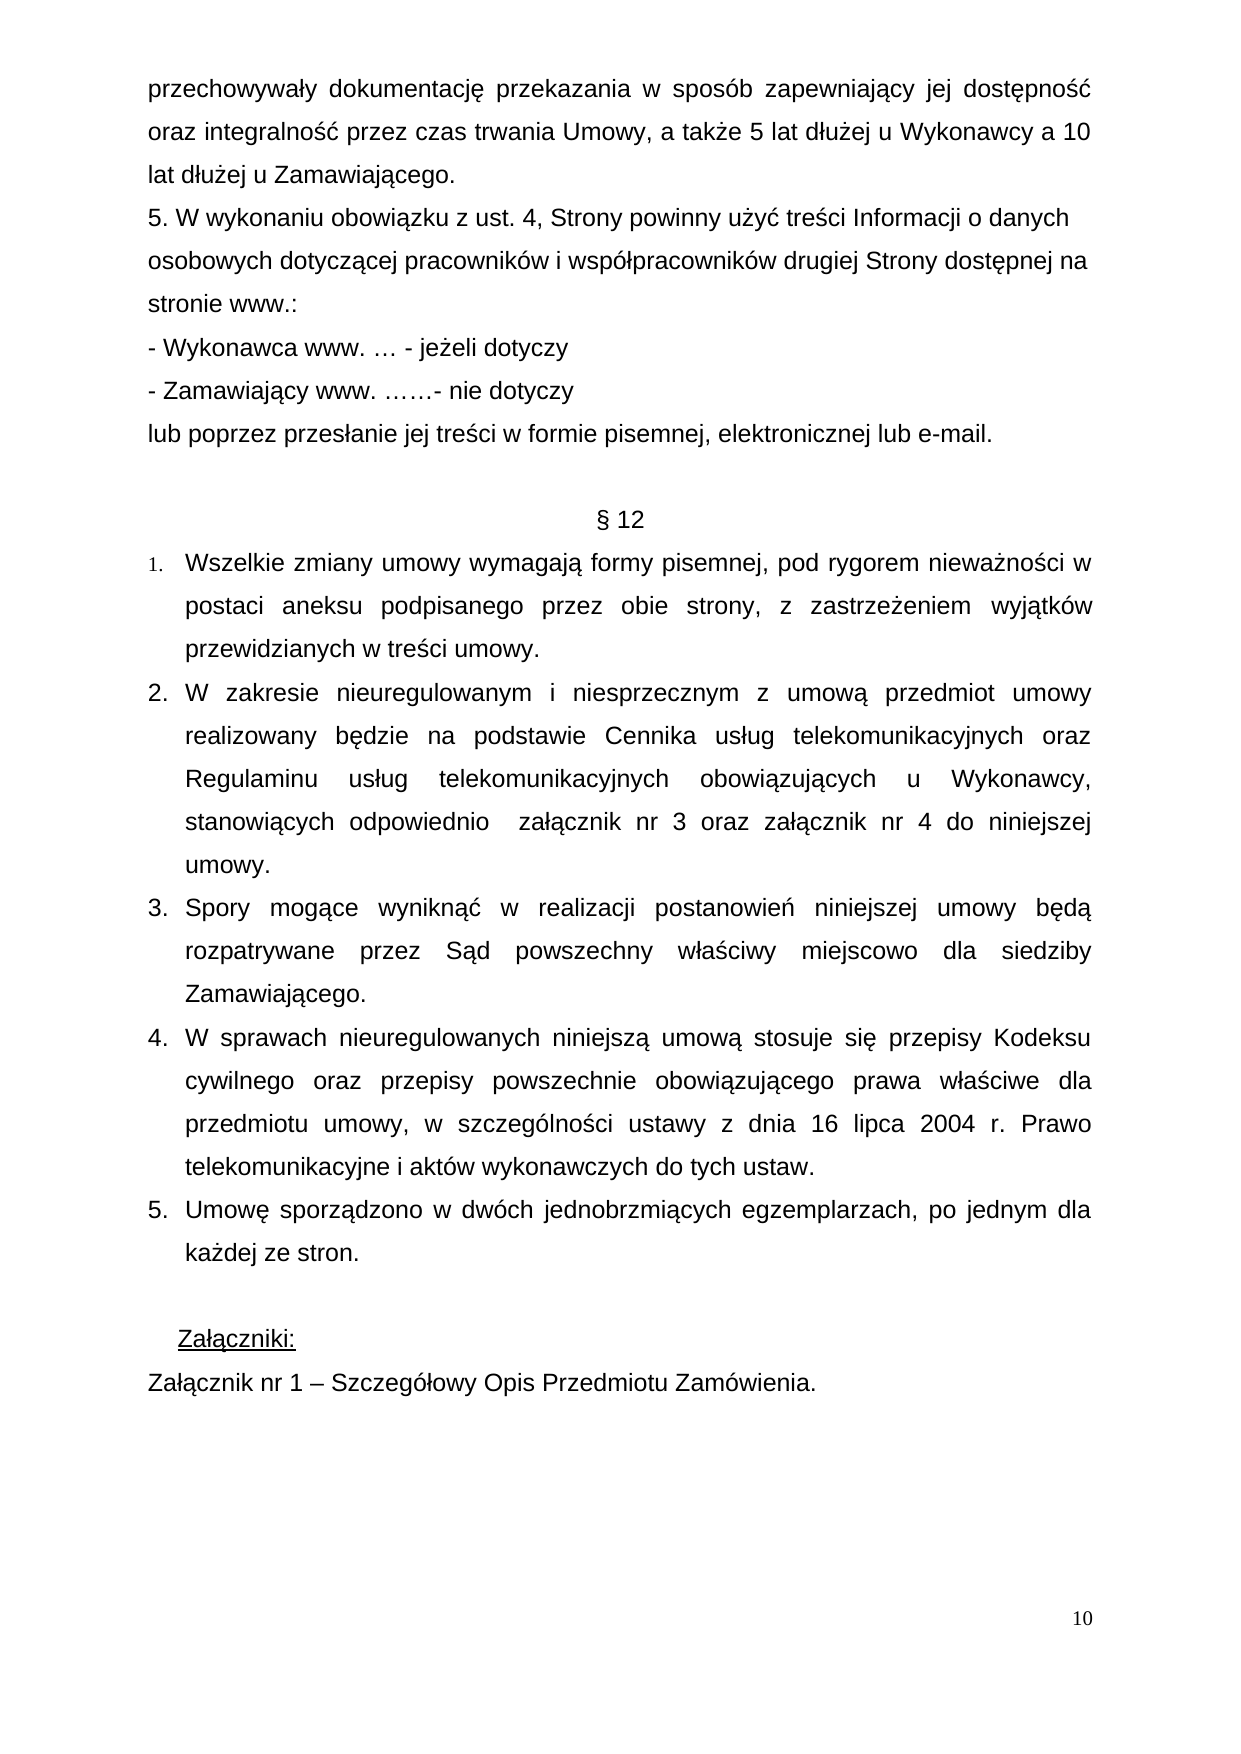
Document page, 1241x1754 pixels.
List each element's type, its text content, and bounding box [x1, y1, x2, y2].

list Wszelkie zmiany umowy wymagają formy pisemnej, pod rygorem nieważności w postaci aneksu podpisanego przez obie strony, z zastrzeżeniem wyjątków przewidzianych w treści umowy. [148, 548, 1093, 663]
text - Zamawiający www. ……- nie dotyczy [148, 376, 1093, 404]
list W sprawach nieuregulowanych niniejszą umową stosuje się przepisy Kodeksu cywilnego oraz przepisy powszechnie obowiązującego prawa właściwe dla przedmiotu umowy, w szczególności ustawy z dnia 16 lipca 2004 r. Prawo telekomunikacyjne i aktów wykonawczych do tych ustaw. [148, 1022, 1093, 1181]
text Załączniki: [177, 1324, 1093, 1353]
text przechowywały dokumentację przekazania w sposób zapewniający jej dostępność oraz integralność przez czas trwania Umowy, a także 5 lat dłużej u Wykonawcy a 10 lat dłużej u Zamawiającego. [148, 74, 1093, 189]
list Umowę sporządzono w dwóch jednobrzmiących egzemplarzach, po jednym dla każdej ze stron. [148, 1195, 1093, 1267]
list W zakresie nieuregulowanym i niesprzecznym z umową przedmiot umowy realizowany będzie na podstawie Cennika usług telekomunikacyjnych oraz Regulaminu usług telekomunikacyjnych obowiązujących u Wykonawcy, stanowiących odpowiednio załącznik nr 3 oraz załącznik nr 4 do niniejszej umowy. [148, 677, 1093, 879]
text 5. W wykonaniu obowiązku z ust. 4, Strony powinny użyć treści Informacji o danych osobowych dotyczącej pracowników i współpracowników drugiej Strony dostępnej na stronie www.: [148, 203, 1093, 318]
text Załącznik nr 1 – Szczegółowy Opis Przedmiotu Zamówienia. [148, 1367, 1093, 1396]
text - Wykonawca www. … - jeżeli dotyczy [148, 332, 1093, 361]
text § 12 [148, 505, 1093, 534]
text lub poprzez przesłanie jej treści w formie pisemnej, elektronicznej lub e-mail. [148, 419, 1093, 447]
list Spory mogące wyniknąć w realizacji postanowień niniejszej umowy będą rozpatrywane przez Sąd powszechny właściwy miejscowo dla siedziby Zamawiającego. [148, 893, 1093, 1008]
